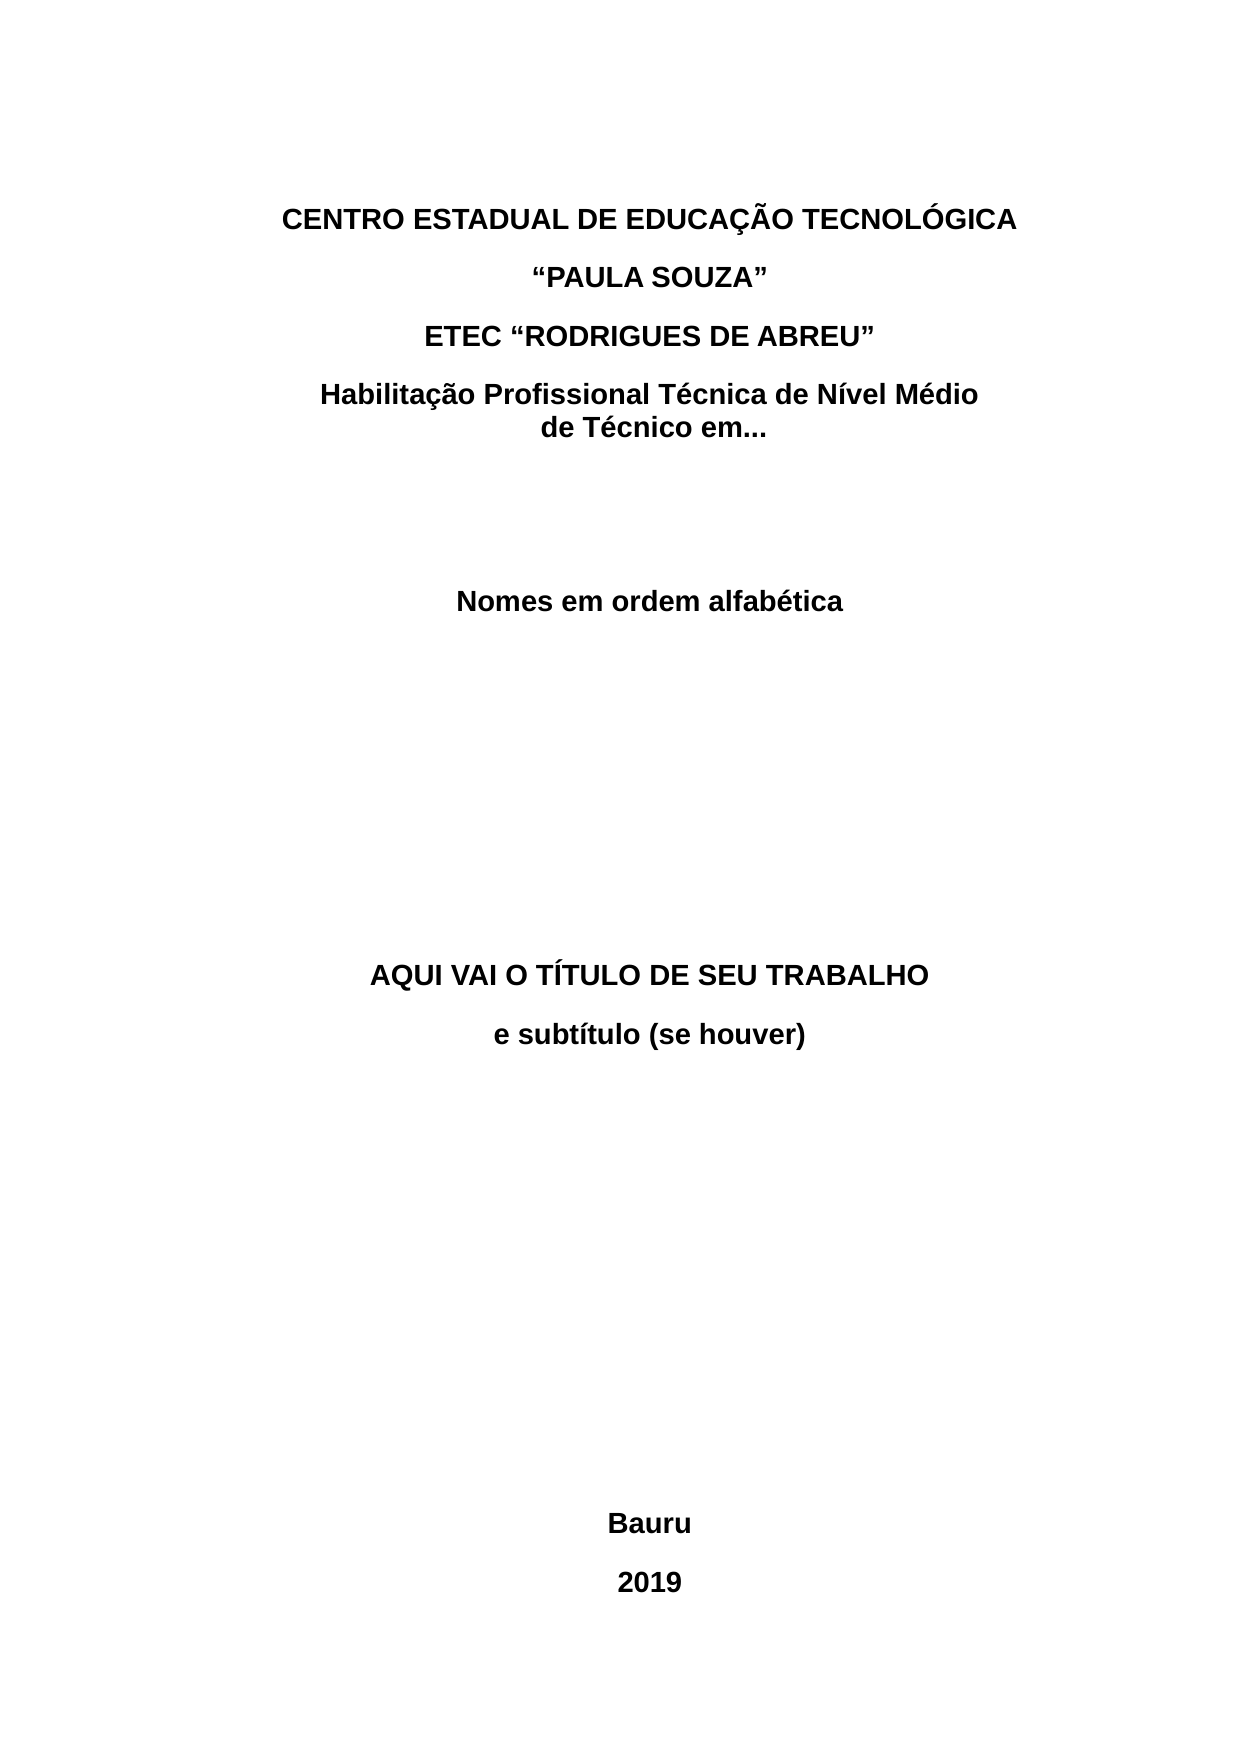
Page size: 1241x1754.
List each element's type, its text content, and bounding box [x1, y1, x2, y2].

text 2019 [177, 1565, 1122, 1598]
title “PAULA SOUZA” [177, 260, 1122, 294]
title CENTRO ESTADUAL DE EDUCAÇÃO TECNOLÓGICA [177, 202, 1122, 236]
title ETEC “Rodrigues de ABREU” [177, 319, 1122, 352]
text Habilitação Profissional Técnica de Nível Médio de Técnico em... [177, 377, 1122, 444]
text e subtítulo (se houver) [177, 1017, 1122, 1050]
text Nomes em ordem alfabética [177, 584, 1122, 617]
title AQUI VAI O TÍTULO DE SEU TRABALHO [177, 958, 1122, 992]
text Bauru [177, 1506, 1122, 1540]
